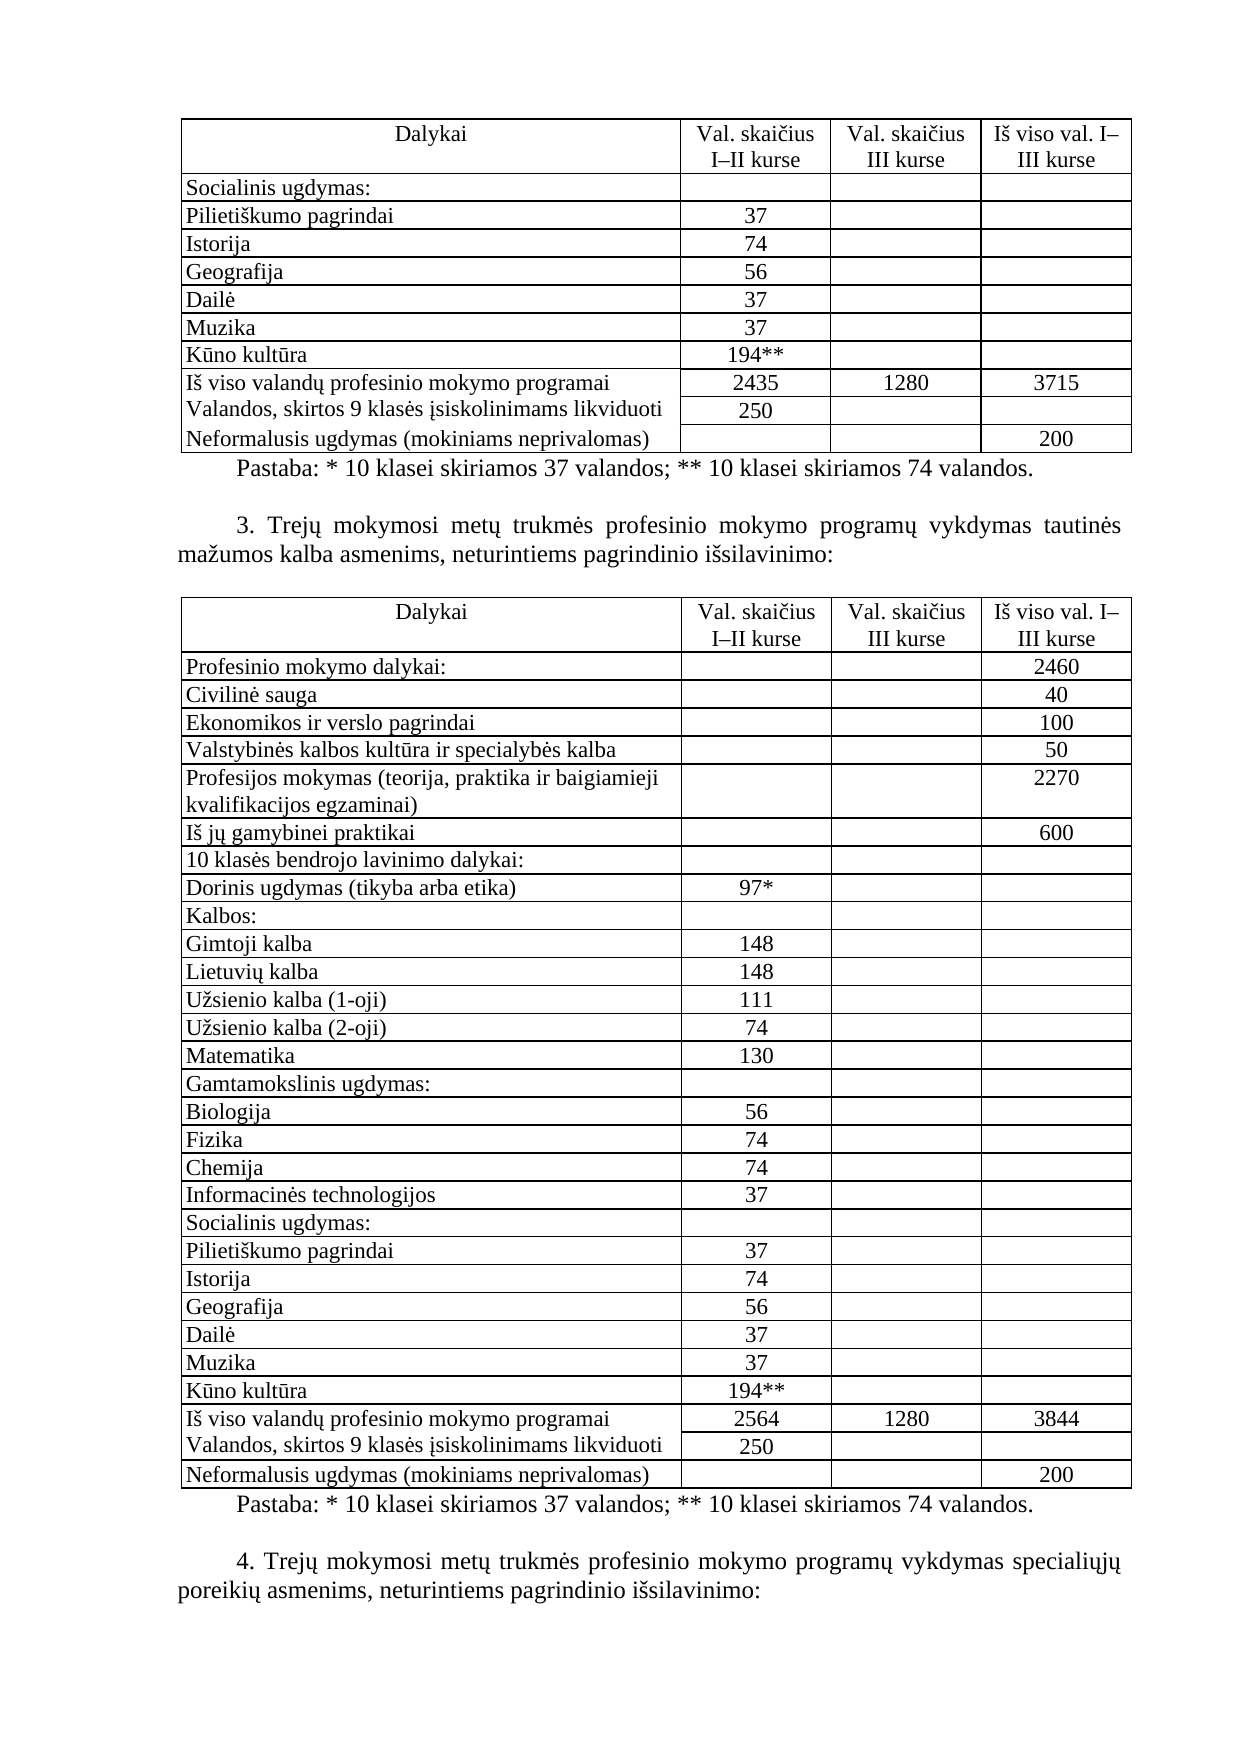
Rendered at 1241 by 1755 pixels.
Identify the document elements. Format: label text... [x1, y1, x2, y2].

table_cell 194** [682, 1377, 831, 1403]
table_cell [832, 1070, 981, 1096]
table_cell [682, 765, 831, 817]
text 4. Trejų mokymosi metų trukmės profesinio mokymo programų vykdymas specialiųjų poreikių asmenims, neturintiems pagrindinio išsilavinimo: [177, 1546, 1122, 1604]
table_cell [832, 1098, 981, 1124]
table_cell 37 [682, 1237, 831, 1264]
table_cell 2460 [982, 653, 1131, 679]
table_cell Gimtoji kalba [182, 930, 681, 957]
table_cell 37 [682, 1349, 831, 1375]
table_cell Biologija [182, 1098, 681, 1124]
table_cell [831, 202, 980, 228]
table_cell [982, 174, 1131, 200]
table_cell 148 [682, 930, 831, 957]
table_cell [832, 653, 981, 679]
table_cell [681, 425, 830, 452]
table_cell [831, 286, 980, 312]
table_cell 37 [682, 1321, 831, 1347]
table_cell [682, 902, 831, 929]
table_cell Profesinio mokymo dalykai: [182, 653, 681, 679]
table_cell [832, 681, 981, 707]
table_cell 250 [682, 1433, 831, 1459]
table_cell [982, 1098, 1131, 1124]
table_cell [832, 1042, 981, 1068]
table_cell [831, 258, 980, 284]
table_cell 74 [682, 1126, 831, 1152]
table_cell [832, 1210, 981, 1236]
table_cell [832, 1293, 981, 1319]
text Pastaba: * 10 klasei skiriamos 37 valandos; ** 10 klasei skiriamos 74 valandos. [177, 1489, 1122, 1517]
table_cell [832, 1154, 981, 1180]
table_cell Matematika [182, 1042, 681, 1068]
table_cell [982, 847, 1131, 873]
table_cell [832, 875, 981, 901]
table_cell [982, 1042, 1131, 1068]
table_cell [982, 202, 1131, 228]
table_cell Užsienio kalba (2-oji) [182, 1014, 681, 1040]
table_cell [982, 1377, 1131, 1403]
table_cell [832, 819, 981, 845]
text 3. Trejų mokymosi metų trukmės profesinio mokymo programų vykdymas tautinės mažumos kalba asmenims, neturintiems pagrindinio išsilavinimo: [177, 511, 1122, 568]
table_cell [832, 1377, 981, 1403]
table_cell [982, 1349, 1131, 1375]
table_cell 3715 [982, 370, 1131, 396]
table_cell Civilinė sauga [182, 681, 681, 707]
table_cell 100 [982, 709, 1131, 735]
table_cell [832, 1433, 981, 1459]
table_cell [982, 314, 1131, 340]
table_cell [682, 653, 831, 679]
table_cell [831, 397, 980, 424]
table_cell 37 [682, 1182, 831, 1208]
table_cell 2270 [982, 765, 1131, 817]
table_cell [982, 875, 1131, 901]
table_cell [982, 230, 1131, 256]
table_cell [982, 1293, 1131, 1319]
table_cell [831, 174, 980, 200]
table_cell [982, 1265, 1131, 1292]
table_cell [832, 765, 981, 817]
table_cell Socialinis ugdymas: [182, 174, 680, 200]
table_cell [682, 737, 831, 763]
table_cell 74 [682, 1014, 831, 1040]
table_cell 56 [682, 1293, 831, 1319]
table_cell [832, 930, 981, 957]
table_cell 200 [982, 1461, 1131, 1487]
table_cell 1280 [831, 370, 980, 396]
table_cell [832, 902, 981, 929]
table_cell Muzika [182, 1349, 681, 1375]
table_cell [831, 230, 980, 256]
table_cell 50 [982, 737, 1131, 763]
table_cell [982, 1321, 1131, 1347]
table_cell 1280 [832, 1405, 981, 1431]
table_cell [832, 1321, 981, 1347]
table_cell Informacinės technologijos [182, 1182, 681, 1208]
table_cell [682, 1070, 831, 1096]
table_cell [832, 1461, 981, 1487]
table_cell Istorija [182, 1265, 681, 1292]
table_cell 2435 [681, 370, 830, 396]
table_header Dalykai [182, 598, 681, 651]
table_cell [832, 1182, 981, 1208]
table_cell Profesijos mokymas (teorija, praktika ir baigiamieji kvalifikacijos egzaminai) [182, 765, 681, 817]
table_cell [982, 986, 1131, 1012]
table_cell [982, 1154, 1131, 1180]
table_cell [982, 286, 1131, 312]
table_cell 10 klasės bendrojo lavinimo dalykai: [182, 847, 681, 873]
table_cell Socialinis ugdymas: [182, 1210, 681, 1236]
table_cell 74 [682, 1154, 831, 1180]
table_cell Chemija [182, 1154, 681, 1180]
table_cell [982, 258, 1131, 284]
table_cell Kūno kultūra [182, 1377, 681, 1403]
table_header Iš viso val. I–III kurse [982, 120, 1131, 172]
table_cell [832, 1237, 981, 1264]
table_cell Lietuvių kalba [182, 958, 681, 984]
table_cell [682, 709, 831, 735]
table_cell [682, 1461, 831, 1487]
table_cell 600 [982, 819, 1131, 845]
table_cell Muzika [182, 314, 680, 340]
table_cell 74 [682, 1265, 831, 1292]
table_cell Fizika [182, 1126, 681, 1152]
table_cell Geografija [182, 1293, 681, 1319]
table_cell [982, 1210, 1131, 1236]
table_cell Neformalusis ugdymas (mokiniams neprivalomas) [182, 1461, 681, 1487]
table_cell [982, 1070, 1131, 1096]
table_cell [982, 342, 1131, 368]
table_cell Neformalusis ugdymas (mokiniams neprivalomas) [182, 424, 680, 452]
table_cell Pilietiškumo pagrindai [182, 202, 680, 228]
table_cell 56 [682, 1098, 831, 1124]
table_cell [832, 1349, 981, 1375]
table_cell Pilietiškumo pagrindai [182, 1237, 681, 1264]
table_cell Iš viso valandų profesinio mokymo programai Valandos, skirtos 9 klasės įsiskolinimams likviduoti [182, 1405, 681, 1459]
table_cell [832, 958, 981, 984]
table_cell [681, 174, 830, 200]
table_header Val. skaičius I–II kurse [682, 598, 831, 651]
table_cell [831, 425, 980, 452]
table_cell 37 [681, 202, 830, 228]
text Pastaba: * 10 klasei skiriamos 37 valandos; ** 10 klasei skiriamos 74 valandos. [177, 453, 1122, 482]
table_cell Dailė [182, 286, 680, 312]
table_cell 3844 [982, 1405, 1131, 1431]
table_cell Gamtamokslinis ugdymas: [182, 1070, 681, 1096]
table_cell Iš viso valandų profesinio mokymo programai Valandos, skirtos 9 klasės įsiskolinimams likviduoti [182, 369, 680, 424]
table_cell [982, 1237, 1131, 1264]
table_cell Dorinis ugdymas (tikyba arba etika) [182, 875, 681, 901]
table_cell [682, 819, 831, 845]
table_cell [832, 847, 981, 873]
table_cell 2564 [682, 1405, 831, 1431]
table_header Val. skaičius III kurse [831, 120, 980, 172]
table_header Val. skaičius III kurse [832, 598, 981, 651]
table_cell [832, 1014, 981, 1040]
table_cell [832, 737, 981, 763]
table_cell [682, 1210, 831, 1236]
table_cell 194** [681, 342, 830, 368]
table_cell 74 [681, 230, 830, 256]
table_header Val. skaičius I–II kurse [681, 120, 830, 172]
table_cell Kalbos: [182, 902, 681, 929]
table_cell [832, 1265, 981, 1292]
table_cell 130 [682, 1042, 831, 1068]
table_cell Valstybinės kalbos kultūra ir specialybės kalba [182, 737, 681, 763]
table_cell [982, 930, 1131, 957]
table_cell Dailė [182, 1321, 681, 1347]
table_cell [982, 397, 1131, 424]
table_cell [982, 1126, 1131, 1152]
table_cell 56 [681, 258, 830, 284]
table_cell Iš jų gamybinei praktikai [182, 819, 681, 845]
table_cell 97* [682, 875, 831, 901]
table_header Iš viso val. I–III kurse [982, 598, 1131, 651]
table_header Dalykai [182, 120, 680, 172]
table_cell 148 [682, 958, 831, 984]
table_cell [682, 681, 831, 707]
table_cell 40 [982, 681, 1131, 707]
table_cell Geografija [182, 258, 680, 284]
table_cell [831, 342, 980, 368]
table_cell [982, 902, 1131, 929]
table_cell Ekonomikos ir verslo pagrindai [182, 709, 681, 735]
table_cell [982, 1014, 1131, 1040]
table_cell [832, 1126, 981, 1152]
table_cell 200 [982, 425, 1131, 452]
table_cell Istorija [182, 230, 680, 256]
table_cell [682, 847, 831, 873]
table_cell 250 [681, 397, 830, 424]
table_cell [982, 958, 1131, 984]
table_cell 37 [681, 286, 830, 312]
table_cell 111 [682, 986, 831, 1012]
table_cell [831, 314, 980, 340]
table_cell [832, 709, 981, 735]
table_cell [982, 1182, 1131, 1208]
table_cell [832, 986, 981, 1012]
table_cell [982, 1433, 1131, 1459]
table_cell Užsienio kalba (1-oji) [182, 986, 681, 1012]
table_cell Kūno kultūra [182, 342, 680, 368]
table_cell 37 [681, 314, 830, 340]
